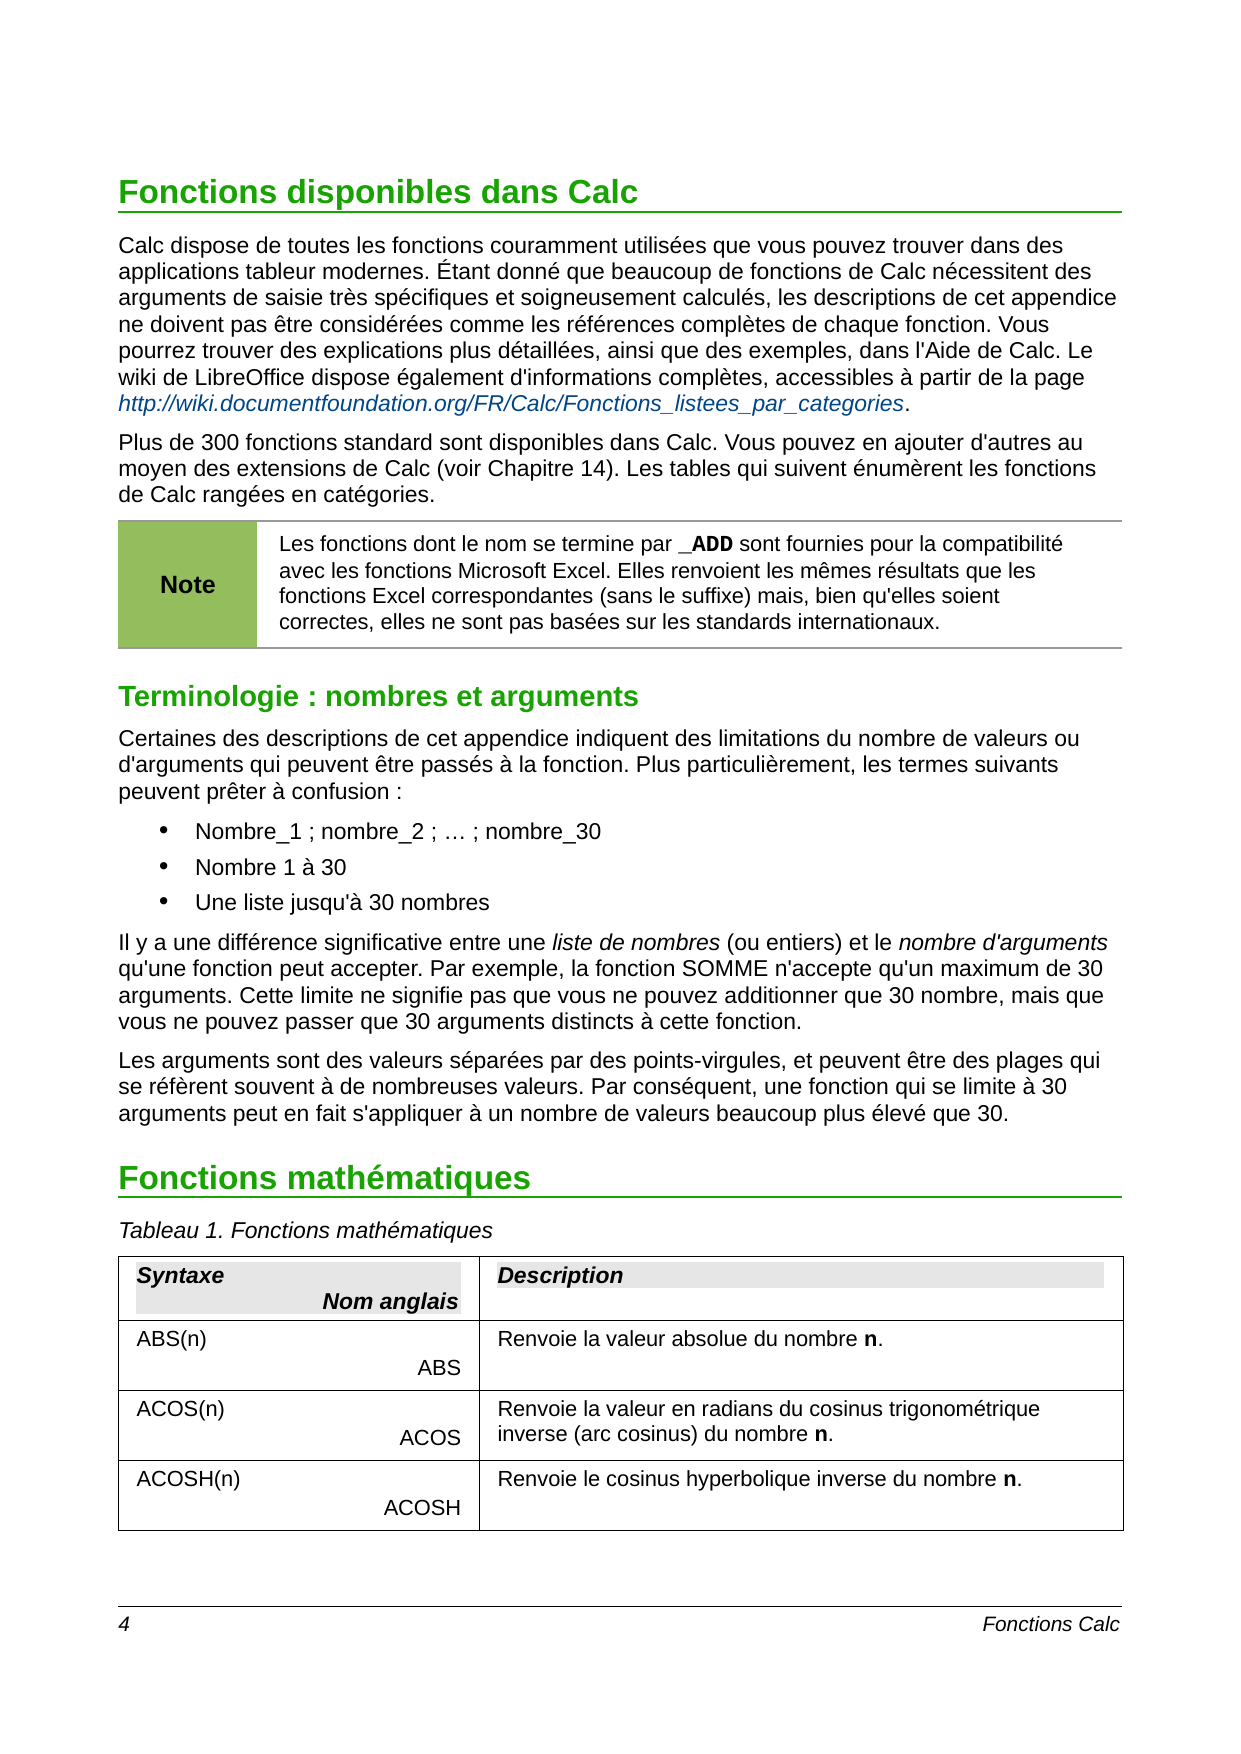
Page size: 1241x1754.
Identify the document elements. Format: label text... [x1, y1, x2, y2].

table_cell Renvoie la valeur absolue du nombre n. [480, 1321, 1123, 1390]
text Calc dispose de toutes les fonctions couramment utilisées que vous pouvez trouver dans des applications tableur modernes. Étant donné que beaucoup de fonctions de Calc nécessitent des arguments de saisie très spécifiques et soigneusement calculés, les descriptions de cet appendice ne doivent pas être considérées comme les références complètes de chaque fonction. Vous pourrez trouver des explications plus détaillées, ainsi que des exemples, dans l'Aide de Calc. Le wiki de LibreOffice dispose également d'informations complètes, accessibles à partir de la page http://wiki.documentfoundation.org/FR/Calc/Fonctions_listees_par_categories. [118, 232, 1122, 416]
list Nombre 1 à 30 [156, 852, 1122, 881]
text Les arguments sont des valeurs séparées par des points-virgules, et peuvent être des plages qui se réfèrent souvent à de nombreuses valeurs. Par conséquent, une fonction qui se limite à 30 arguments peut en fait s'appliquer à un nombre de valeurs beaucoup plus élevé que 30. [118, 1047, 1122, 1126]
text Il y a une différence significative entre une liste de nombres (ou entiers) et le nombre d'arguments qu'une fonction peut accepter. Par exemple, la fonction SOMME n'accepte qu'un maximum de 30 arguments. Cette limite ne signifie pas que vous ne pouvez additionner que 30 nombre, mais que vous ne pouvez passer que 30 arguments distincts à cette fonction. [118, 929, 1122, 1034]
table_cell ACOS(n) ACOS [119, 1391, 479, 1460]
text Certaines des descriptions de cet appendice indiquent des limitations du nombre de valeurs ou d'arguments qui peuvent être passés à la fonction. Plus particulièrement, les termes suivants peuvent prêter à confusion : [118, 725, 1122, 804]
table_header Note [118, 522, 257, 647]
table_cell Renvoie la valeur en radians du cosinus trigonométrique inverse (arc cosinus) du nombre n. [480, 1391, 1123, 1460]
table_cell ACOSH(n) ACOSH [119, 1461, 479, 1530]
text Plus de 300 fonctions standard sont disponibles dans Calc. Vous pouvez en ajouter d'autres au moyen des extensions de Calc (voir Chapitre 14). Les tables qui suivent énumèrent les fonctions de Calc rangées en catégories. [118, 429, 1122, 508]
table_header Description [480, 1257, 1123, 1320]
table_header Syntaxe Nom anglais [119, 1257, 479, 1320]
subtitle Fonctions mathématiques [118, 1158, 1122, 1196]
text Tableau 1. Fonctions mathématiques [118, 1217, 1122, 1243]
table_cell Renvoie le cosinus hyperbolique inverse du nombre n. [480, 1461, 1123, 1530]
subtitle Terminologie : nombres et arguments [118, 679, 1122, 712]
subtitle Fonctions disponibles dans Calc [118, 172, 1122, 211]
table_header Les fonctions dont le nom se termine par _ADD sont fournies pour la compatibilité avec les fonctions Microsoft Excel. Elles renvoient les mêmes résultats que les fonctions Excel correspondantes (sans le suffixe) mais, bien qu'elles soient correctes, elles ne sont pas basées sur les standards internationaux. [258, 522, 1122, 647]
list Une liste jusqu'à 30 nombres [156, 887, 1122, 916]
list Nombre_1 ; nombre_2 ; … ; nombre_30 [156, 816, 1122, 846]
table_cell ABS(n) ABS [119, 1321, 479, 1390]
